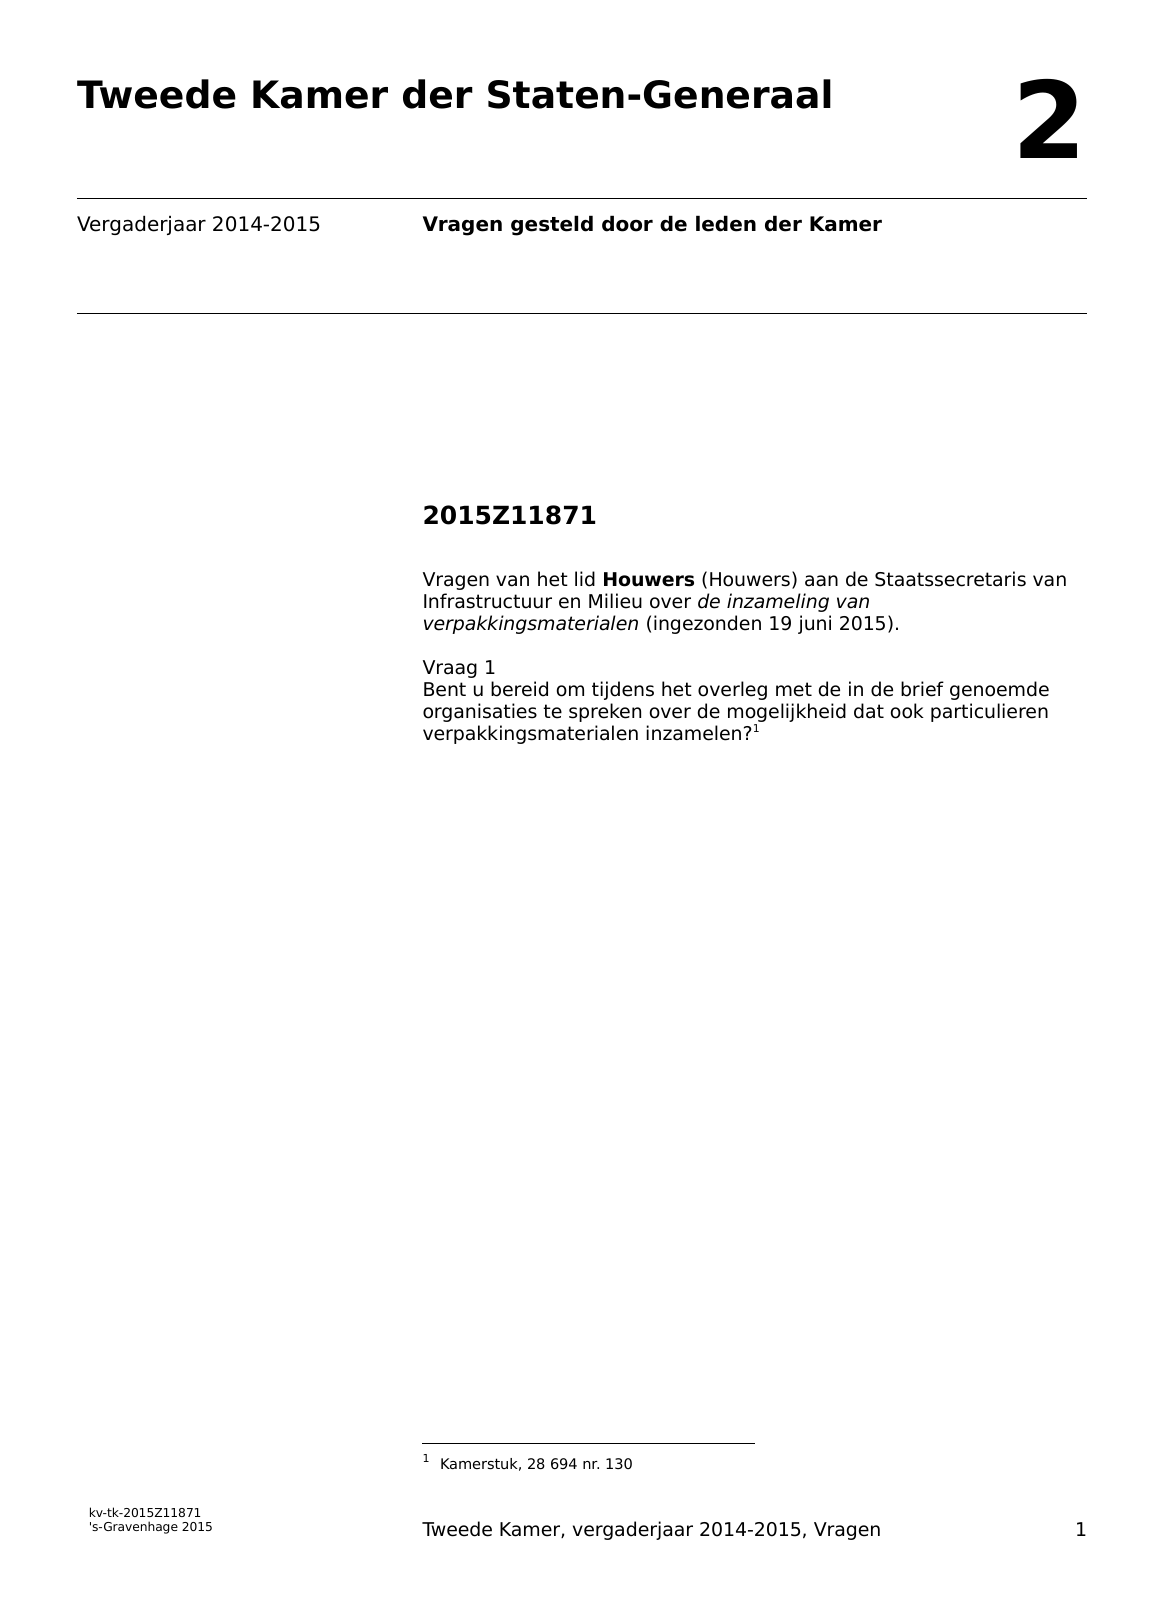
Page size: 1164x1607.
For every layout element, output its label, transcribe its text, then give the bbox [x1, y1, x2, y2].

text Vragen van het lid Houwers (Houwers) aan de Staatssecretaris van Infrastructuur en Milieu over de inzameling van verpakkingsmaterialen (ingezonden 19 juni 2015). [422, 569, 1087, 635]
table_cell Vergaderjaar 2014-2015 [77, 199, 422, 313]
table_header Tweede Kamer der Staten-Generaal [77, 59, 886, 198]
text 's-Gravenhage 2015 [88, 1520, 323, 1534]
table_cell Vragen gesteld door de leden der Kamer [422, 199, 1087, 313]
text kv-tk-2015Z11871 [88, 1506, 323, 1520]
table_header 2 [886, 59, 1087, 198]
text 2015Z11871 [422, 501, 1087, 531]
text Bent u bereid om tijdens het overleg met de in de brief genoemde organisaties te spreken over de mogelijkheid dat ook particulieren verpakkingsmaterialen inzamelen? [422, 679, 1087, 745]
text Vraag 1 [422, 657, 1087, 679]
text Kamerstuk, 28 694 nr. 130 [422, 1452, 1087, 1474]
